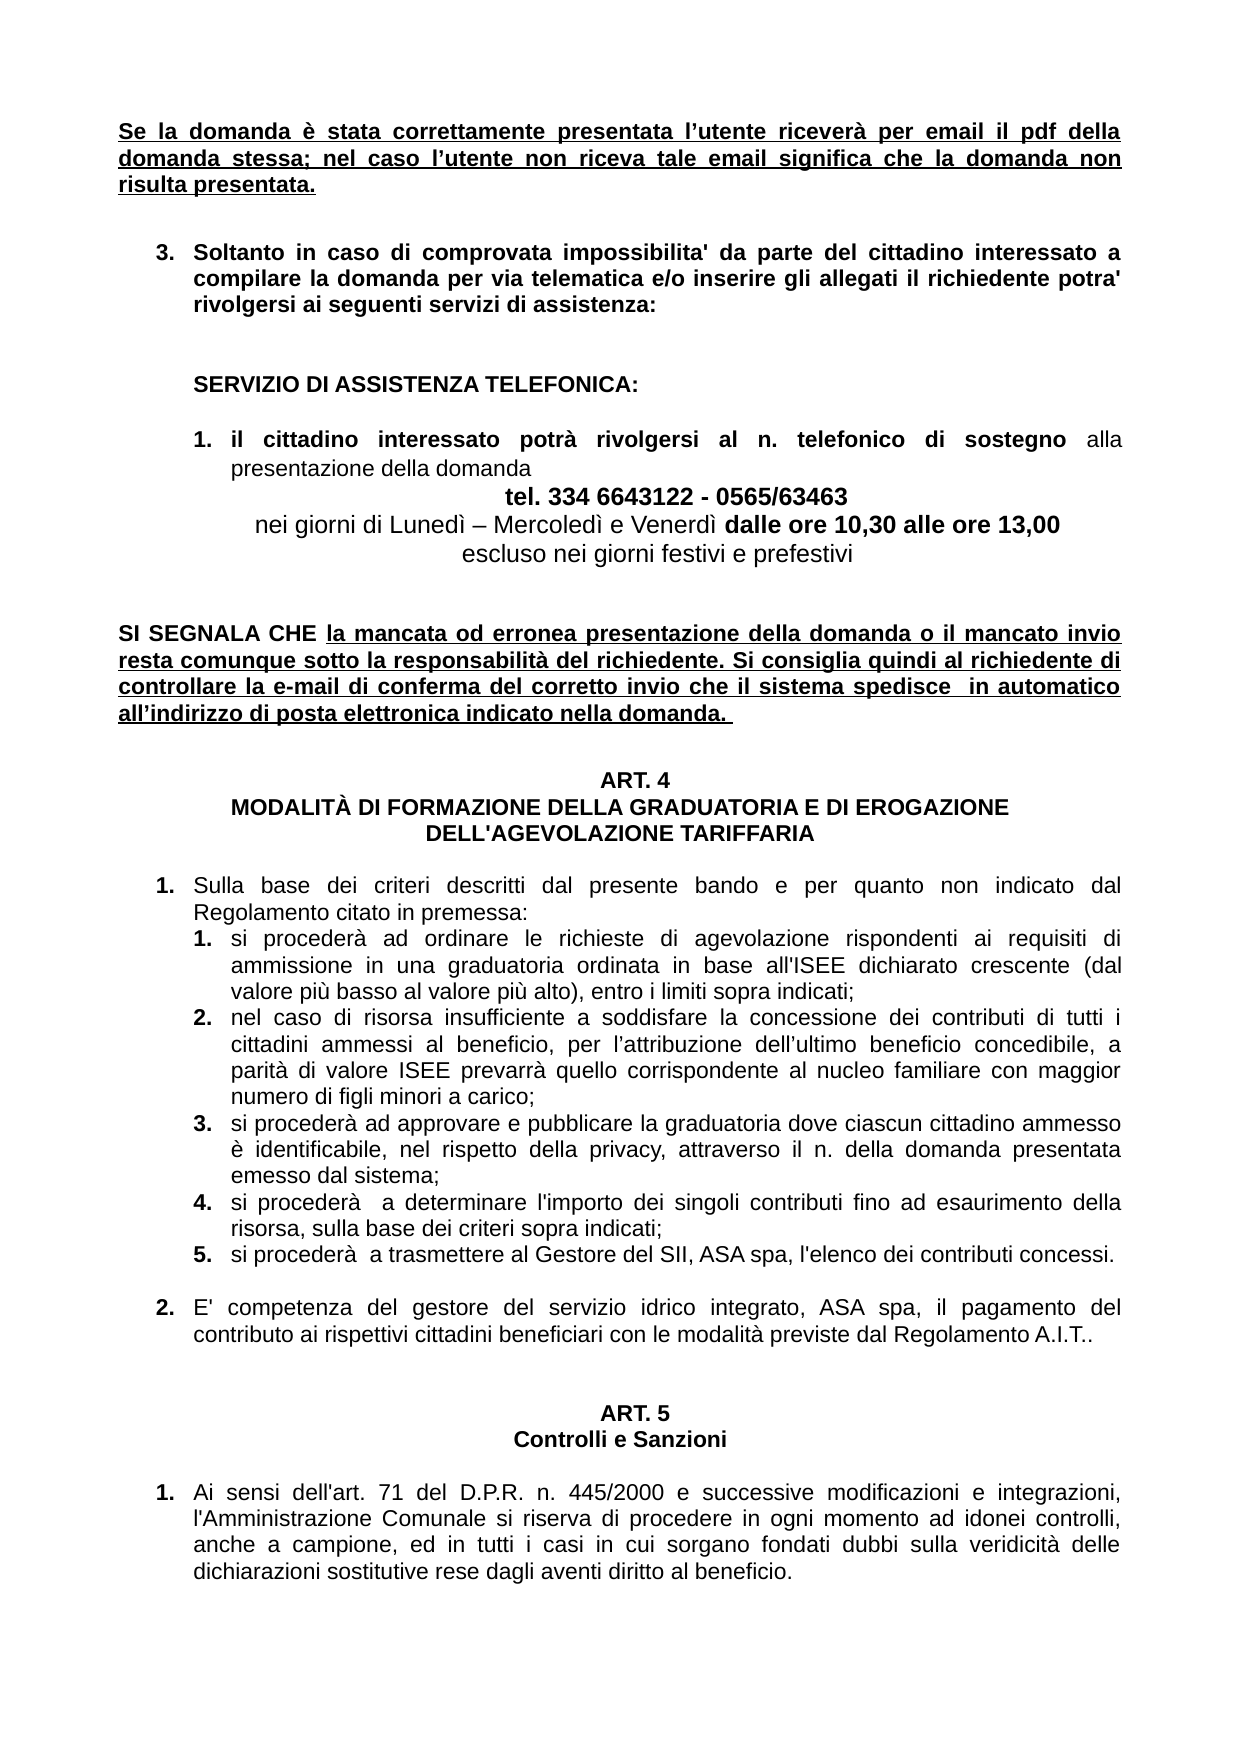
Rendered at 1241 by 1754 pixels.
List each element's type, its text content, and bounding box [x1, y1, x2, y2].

list si procederà ad approvare e pubblicare la graduatoria dove ciascun cittadino ammesso è identificabile, nel rispetto della privacy, attraverso il n. della domanda presentata emesso dal sistema; [193, 1110, 1122, 1189]
list si procederà a trasmettere al Gestore del SII, ASA spa, l'elenco dei contributi concessi. [193, 1241, 1122, 1268]
text MODALITÀ DI FORMAZIONE DELLA GRADUATORIA E DI EROGAZIONE DELL'AGEVOLAZIONE TARIFFARIA [118, 793, 1122, 846]
text Controlli e Sanzioni [118, 1426, 1122, 1452]
list si procederà ad ordinare le richieste di agevolazione rispondenti ai requisiti di ammissione in una graduatoria ordinata in base all'ISEE dichiarato crescente (dal valore più basso al valore più alto), entro i limiti sopra indicati; [193, 925, 1122, 1004]
text ART. 5 [148, 1399, 1122, 1426]
list nei giorni di Lunedì – Mercoledì e Venerdì dalle ore 10,30 alle ore 13,00 [156, 510, 1122, 539]
list E' competenza del gestore del servizio idrico integrato, ASA spa, il pagamento del contributo ai rispettivi cittadini beneficiari con le modalità previste dal Regolamento A.I.T.. [156, 1294, 1122, 1347]
text SI SEGNALA CHE la mancata od erronea presentazione della domanda o il mancato invio resta comunque sotto la responsabilità del richiedente. Si consiglia quindi al richiedente di controllare la e-mail di conferma del corretto invio che il sistema spedisce in automatico all’indirizzo di posta elettronica indicato nella domanda. [118, 620, 1122, 726]
list SERVIZIO DI ASSISTENZA TELEFONICA: [156, 371, 1122, 398]
list il cittadino interessato potrà rivolgersi al n. telefonico di sostegno alla presentazione della domanda [193, 426, 1122, 481]
text Se la domanda è stata correttamente presentata l’utente riceverà per email il pdf della domanda stessa; nel caso l’utente non riceva tale email significa che la domanda non [118, 118, 1122, 167]
list si procederà a determinare l'importo dei singoli contributi fino ad esaurimento della risorsa, sulla base dei criteri sopra indicati; [193, 1189, 1122, 1241]
list Ai sensi dell'art. 71 del D.P.R. n. 445/2000 e successive modificazioni e integrazioni, l'Amministrazione Comunale si riserva di procedere in ogni momento ad idonei controlli, anche a campione, ed in tutti i casi in cui sorgano fondati dubbi sulla veridicità delle dichiarazioni sostitutive rese dagli aventi diritto al beneficio. [156, 1479, 1122, 1584]
list escluso nei giorni festivi e prefestivi [156, 539, 1122, 568]
list Sulla base dei criteri descritti dal presente bando e per quanto non indicato dal Regolamento citato in premessa: [156, 872, 1122, 925]
text risulta presentata. [118, 169, 1122, 197]
list nel caso di risorsa insufficiente a soddisfare la concessione dei contributi di tutti i cittadini ammessi al beneficio, per l’attribuzione dell’ultimo beneficio concedibile, a parità di valore ISEE prevarrà quello corrispondente al nucleo familiare con maggior numero di figli minori a carico; [193, 1004, 1122, 1110]
list Soltanto in caso di comprovata impossibilita' da parte del cittadino interessato a compilare la domanda per via telematica e/o inserire gli allegati il richiedente potra' rivolgersi ai seguenti servizi di assistenza: [156, 238, 1122, 317]
text ART. 4 [148, 767, 1122, 793]
list tel. 334 6643122 - 0565/63463 [193, 481, 1122, 510]
